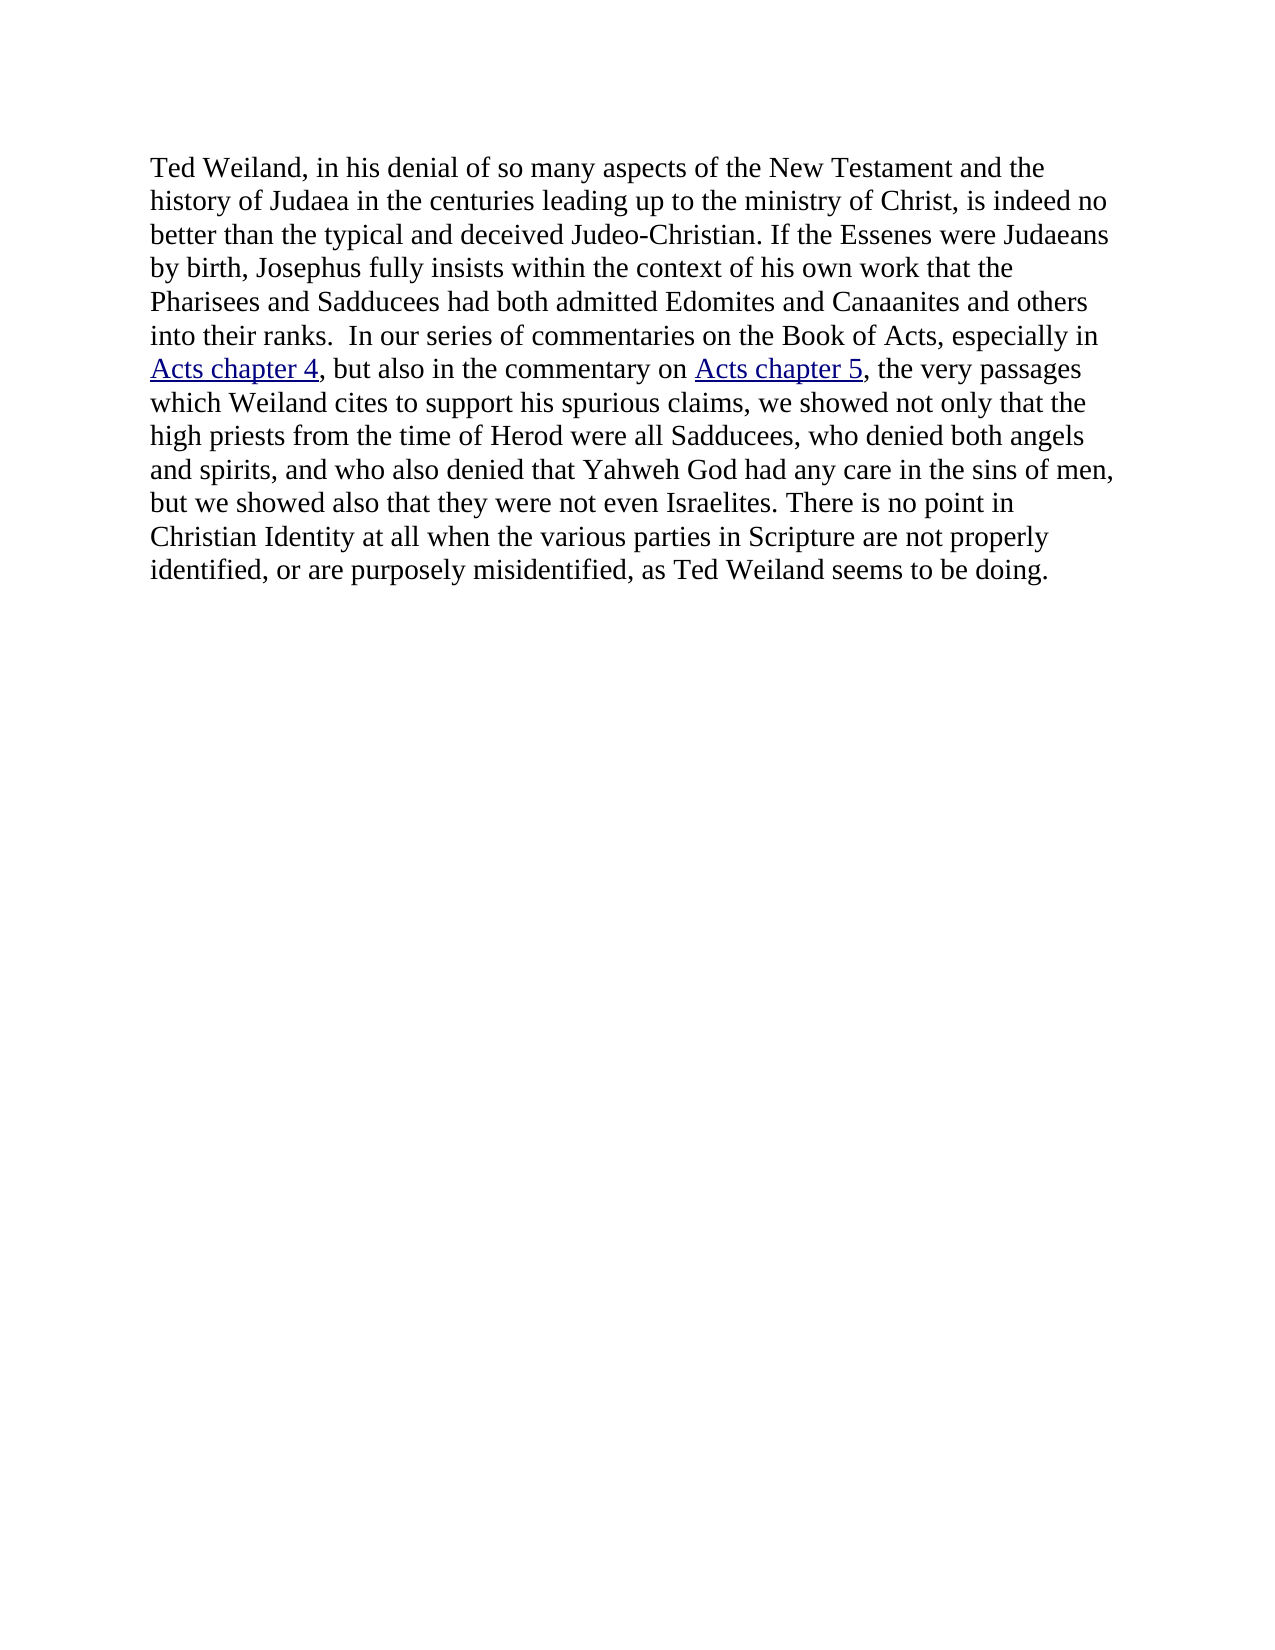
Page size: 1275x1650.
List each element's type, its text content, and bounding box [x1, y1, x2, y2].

text Ted Weiland, in his denial of so many aspects of the New Testament and the history of Judaea in the centuries leading up to the ministry of Christ, is indeed no better than the typical and deceived Judeo-Christian. If the Essenes were Judaeans by birth, Josephus fully insists within the context of his own work that the Pharisees and Sadducees had both admitted Edomites and Canaanites and others into their ranks. In our series of commentaries on the Book of Acts, especially in Acts chapter 4, but also in the commentary on Acts chapter 5, the very passages which Weiland cites to support his spurious claims, we showed not only that the high priests from the time of Herod were all Sadducees, who denied both angels and spirits, and who also denied that Yahweh God had any care in the sins of men, but we showed also that they were not even Israelites. There is no point in Christian Identity at all when the various parties in Scripture are not properly identified, or are purposely misidentified, as Ted Weiland seems to be doing. [150, 150, 1125, 586]
